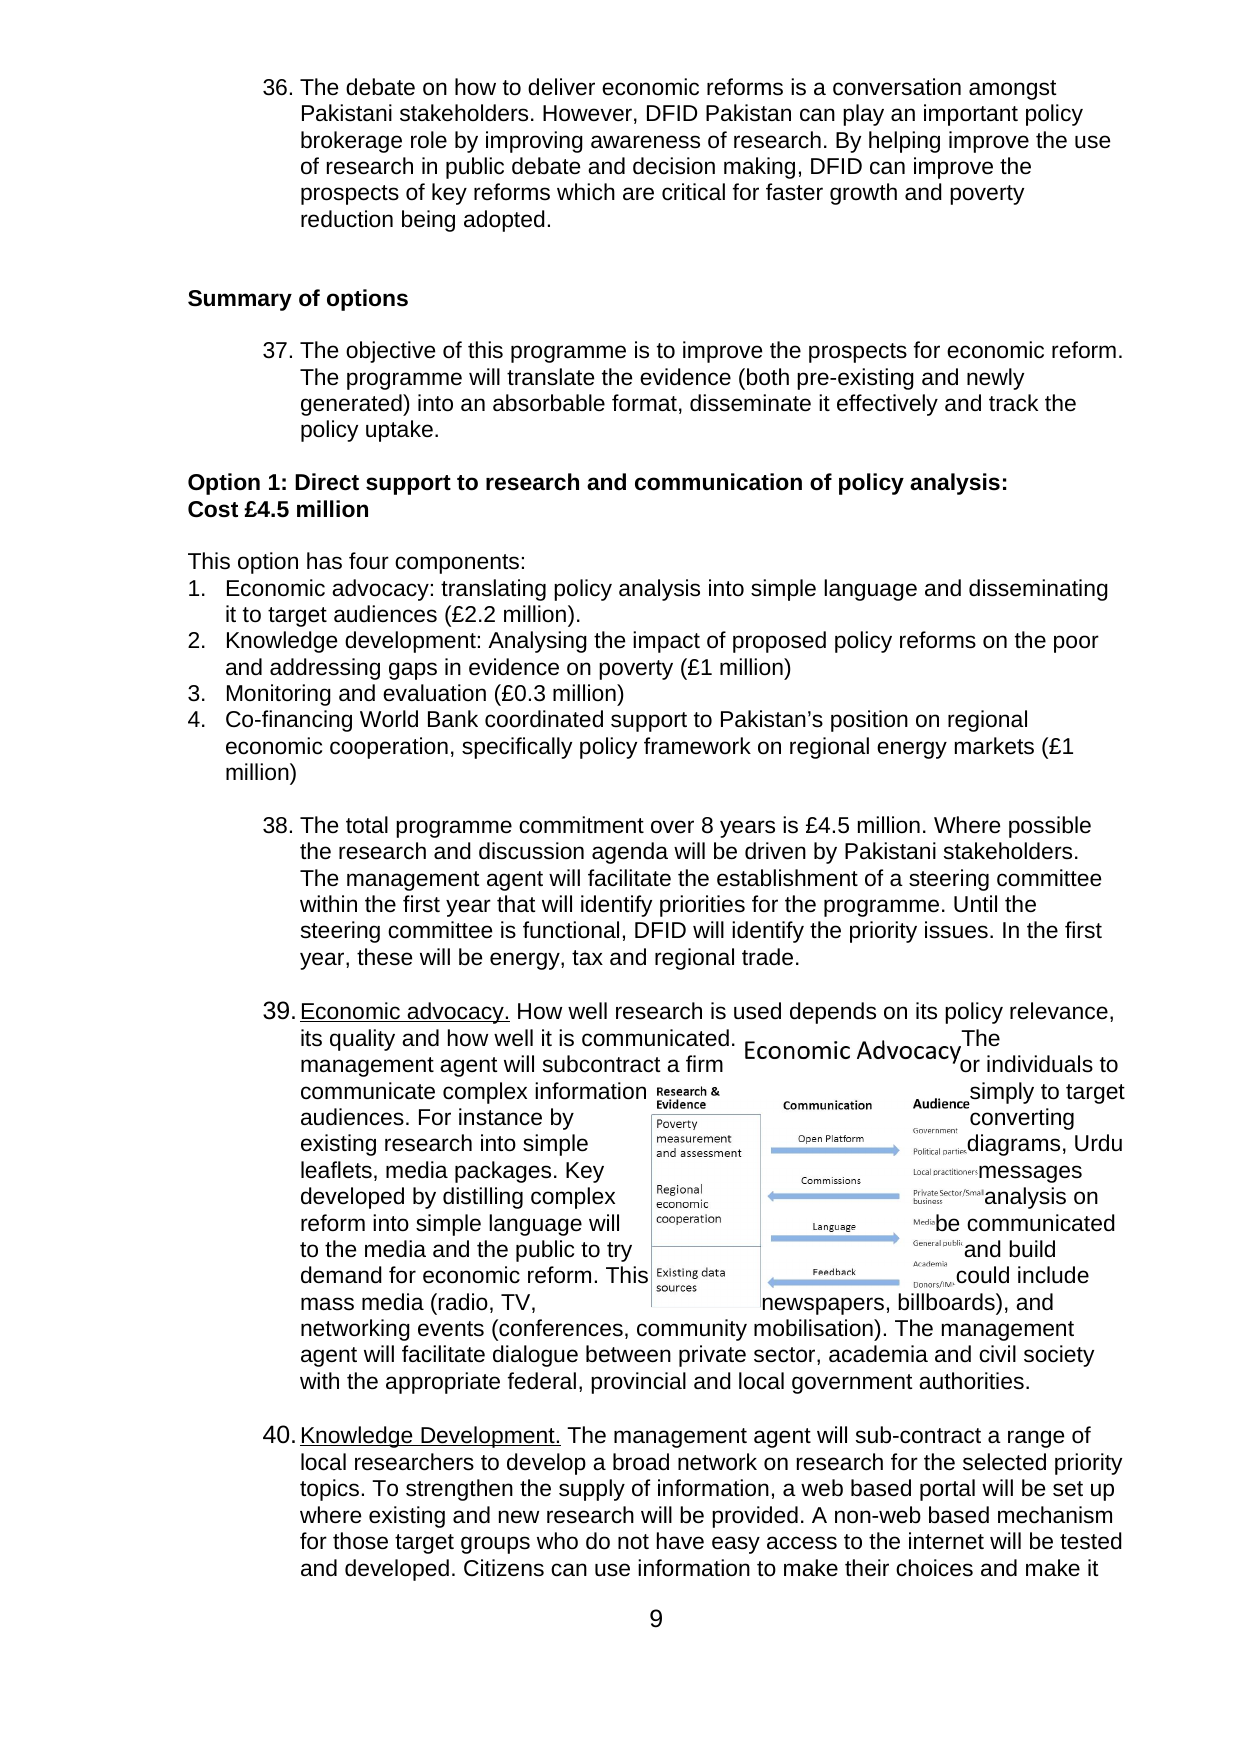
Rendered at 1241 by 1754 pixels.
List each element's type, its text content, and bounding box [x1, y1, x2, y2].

list Economic advocacy. How well research is used depends on its policy relevance, its quality and how well it is communicated. The management agent will subcontract a firm or individuals to communicate complex information simply to target audiences. For instance by converting existing research into simple diagrams, Urdu leaflets, media packages. Key messages developed by distilling complex analysis on reform into simple language will be communicated to the media and the public to try and build demand for economic reform. This could include mass media (radio, TV, newspapers, billboards), and networking events (conferences, community mobilisation). The management agent will facilitate dialogue between private sector, academia and civil society with the appropriate federal, provincial and local government authorities. [262, 996, 1125, 1394]
text Option 1: Direct support to research and communication of policy analysis: Cost £4.5 million [187, 469, 1125, 522]
list Monitoring and evaluation (£0.3 million) [187, 680, 1125, 706]
list Knowledge Development. The management agent will sub-contract a range of local researchers to develop a broad network on research for the selected priority topics. To strengthen the supply of information, a web based portal will be set up where existing and new research will be provided. A non-web based mechanism for those target groups who do not have easy access to the internet will be tested and developed. Citizens can use information to make their choices and make it [262, 1420, 1125, 1581]
list The objective of this programme is to improve the prospects for economic reform. The programme will translate the evidence (both pre-existing and newly generated) into an absorbable format, disseminate it effectively and track the policy uptake. [262, 337, 1125, 443]
list The total programme commitment over 8 years is £4.5 million. Where possible the research and discussion agenda will be driven by Pakistani stakeholders. The management agent will facilitate the establishment of a steering committee within the first year that will identify priorities for the programme. Until the steering committee is functional, DFID will identify the priority issues. In the first year, these will be energy, tax and regional trade. [262, 812, 1125, 970]
list The debate on how to deliver economic reforms is a conversation amongst Pakistani stakeholders. However, DFID Pakistan can play an important policy brokerage role by improving awareness of research. By helping improve the use of research in public debate and decision making, DFID can improve the prospects of key reforms which are critical for faster growth and poverty reduction being adopted. [262, 74, 1125, 232]
text Summary of options [187, 285, 1125, 311]
list Knowledge development: Analysing the impact of proposed policy reforms on the poor and addressing gaps in evidence on poverty (£1 million) [187, 627, 1125, 680]
text This option has four components: [187, 548, 1125, 574]
list Economic advocacy: translating policy analysis into simple language and disseminating it to target audiences (£2.2 million). [187, 574, 1125, 627]
list Co-financing World Bank coordinated support to Pakistan’s position on regional economic cooperation, specifically policy framework on regional energy markets (£1 million) [187, 706, 1125, 785]
